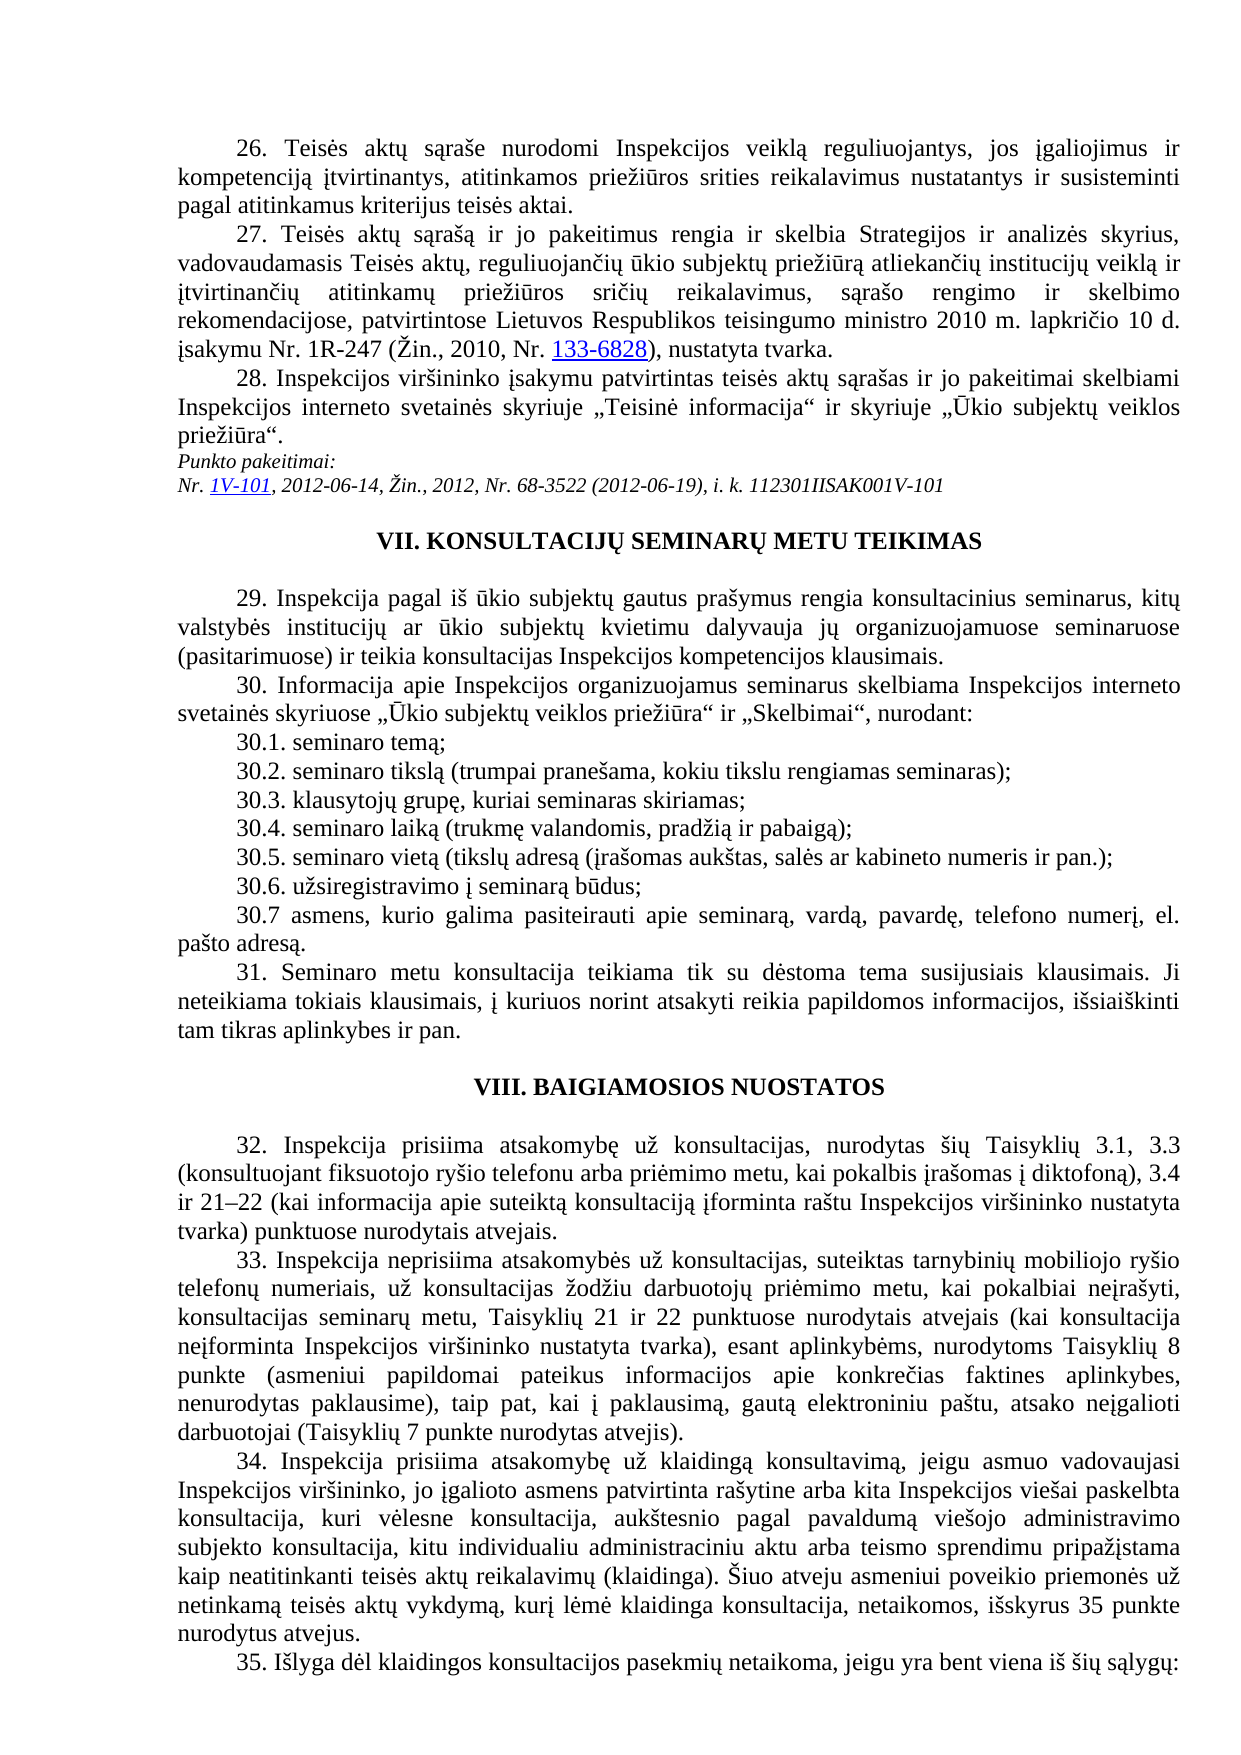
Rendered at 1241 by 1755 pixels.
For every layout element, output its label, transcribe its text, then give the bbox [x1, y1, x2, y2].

text Punkto pakeitimai: [177, 449, 1181, 473]
text 30.2. seminaro tikslą (trumpai pranešama, kokiu tikslu rengiamas seminaras); [177, 756, 1181, 785]
text 30.5. seminaro vietą (tikslų adresą (įrašomas aukštas, salės ar kabineto numeris ir pan.); [177, 842, 1181, 871]
text 30.1. seminaro temą; [177, 727, 1181, 756]
text VII. KONSULTACIJŲ SEMINARŲ METU TEIKIMAS [177, 526, 1181, 555]
text 30.6. užsiregistravimo į seminarą būdus; [177, 871, 1181, 900]
text 30.7 asmens, kurio galima pasiteirauti apie seminarą, vardą, pavardę, telefono numerį, el. pašto adresą. [177, 900, 1181, 957]
text VIII. BAIGIAMOSIOS NUOSTATOS [177, 1072, 1181, 1101]
text 32. Inspekcija prisiima atsakomybę už konsultacijas, nurodytas šių Taisyklių 3.1, 3.3 (konsultuojant fiksuotojo ryšio telefonu arba priėmimo metu, kai pokalbis įrašomas į diktofoną), 3.4 ir 21–22 (kai informacija apie suteiktą konsultaciją įforminta raštu Inspekcijos viršininko nustatyta tvarka) punktuose nurodytais atvejais. [177, 1130, 1181, 1245]
text 26. Teisės aktų sąraše nurodomi Inspekcijos veiklą reguliuojantys, jos įgaliojimus ir kompetenciją įtvirtinantys, atitinkamos priežiūros srities reikalavimus nustatantys ir susisteminti pagal atitinkamus kriterijus teisės aktai. [177, 133, 1181, 219]
text 33. Inspekcija neprisiima atsakomybės už konsultacijas, suteiktas tarnybinių mobiliojo ryšio telefonų numeriais, už konsultacijas žodžiu darbuotojų priėmimo metu, kai pokalbiai neįrašyti, konsultacijas seminarų metu, Taisyklių 21 ir 22 punktuose nurodytais atvejais (kai konsultacija neįforminta Inspekcijos viršininko nustatyta tvarka), esant aplinkybėms, nurodytoms Taisyklių 8 punkte (asmeniui papildomai pateikus informacijos apie konkrečias faktines aplinkybes, nenurodytas paklausime), taip pat, kai į paklausimą, gautą elektroniniu paštu, atsako neįgalioti darbuotojai (Taisyklių 7 punkte nurodytas atvejis). [177, 1245, 1181, 1446]
text 30. Informacija apie Inspekcijos organizuojamus seminarus skelbiama Inspekcijos interneto svetainės skyriuose „Ūkio subjektų veiklos priežiūra“ ir „Skelbimai“, nurodant: [177, 670, 1181, 727]
text 31. Seminaro metu konsultacija teikiama tik su dėstoma tema susijusiais klausimais. Ji neteikiama tokiais klausimais, į kuriuos norint atsakyti reikia papildomos informacijos, išsiaiškinti tam tikras aplinkybes ir pan. [177, 957, 1181, 1043]
text 34. Inspekcija prisiima atsakomybę už klaidingą konsultavimą, jeigu asmuo vadovaujasi Inspekcijos viršininko, jo įgalioto asmens patvirtinta rašytine arba kita Inspekcijos viešai paskelbta konsultacija, kuri vėlesne konsultacija, aukštesnio pagal pavaldumą viešojo administravimo subjekto konsultacija, kitu individualiu administraciniu aktu arba teismo sprendimu pripažįstama kaip neatitinkanti teisės aktų reikalavimų (klaidinga). Šiuo atveju asmeniui poveikio priemonės už netinkamą teisės aktų vykdymą, kurį lėmė klaidinga konsultacija, netaikomos, išskyrus 35 punkte nurodytus atvejus. [177, 1446, 1181, 1647]
text 28. Inspekcijos viršininko įsakymu patvirtintas teisės aktų sąrašas ir jo pakeitimai skelbiami Inspekcijos interneto svetainės skyriuje „Teisinė informacija“ ir skyriuje „Ūkio subjektų veiklos priežiūra“. [177, 363, 1181, 449]
text 30.3. klausytojų grupę, kuriai seminaras skiriamas; [177, 785, 1181, 813]
text 30.4. seminaro laiką (trukmę valandomis, pradžią ir pabaigą); [177, 813, 1181, 842]
text Nr. 1V-101, 2012-06-14, Žin., 2012, Nr. 68-3522 (2012-06-19), i. k. 112301IISAK001V-101 [177, 473, 1181, 497]
text 29. Inspekcija pagal iš ūkio subjektų gautus prašymus rengia konsultacinius seminarus, kitų valstybės institucijų ar ūkio subjektų kvietimu dalyvauja jų organizuojamuose seminaruose (pasitarimuose) ir teikia konsultacijas Inspekcijos kompetencijos klausimais. [177, 583, 1181, 670]
text 35. Išlyga dėl klaidingos konsultacijos pasekmių netaikoma, jeigu yra bent viena iš šių sąlygų: [177, 1647, 1181, 1676]
text 27. Teisės aktų sąrašą ir jo pakeitimus rengia ir skelbia Strategijos ir analizės skyrius, vadovaudamasis Teisės aktų, reguliuojančių ūkio subjektų priežiūrą atliekančių institucijų veiklą ir įtvirtinančių atitinkamų priežiūros sričių reikalavimus, sąrašo rengimo ir skelbimo rekomendacijose, patvirtintose Lietuvos Respublikos teisingumo ministro 2010 m. lapkričio 10 d. įsakymu Nr. 1R-247 (Žin., 2010, Nr. 133-6828), nustatyta tvarka. [177, 219, 1181, 363]
